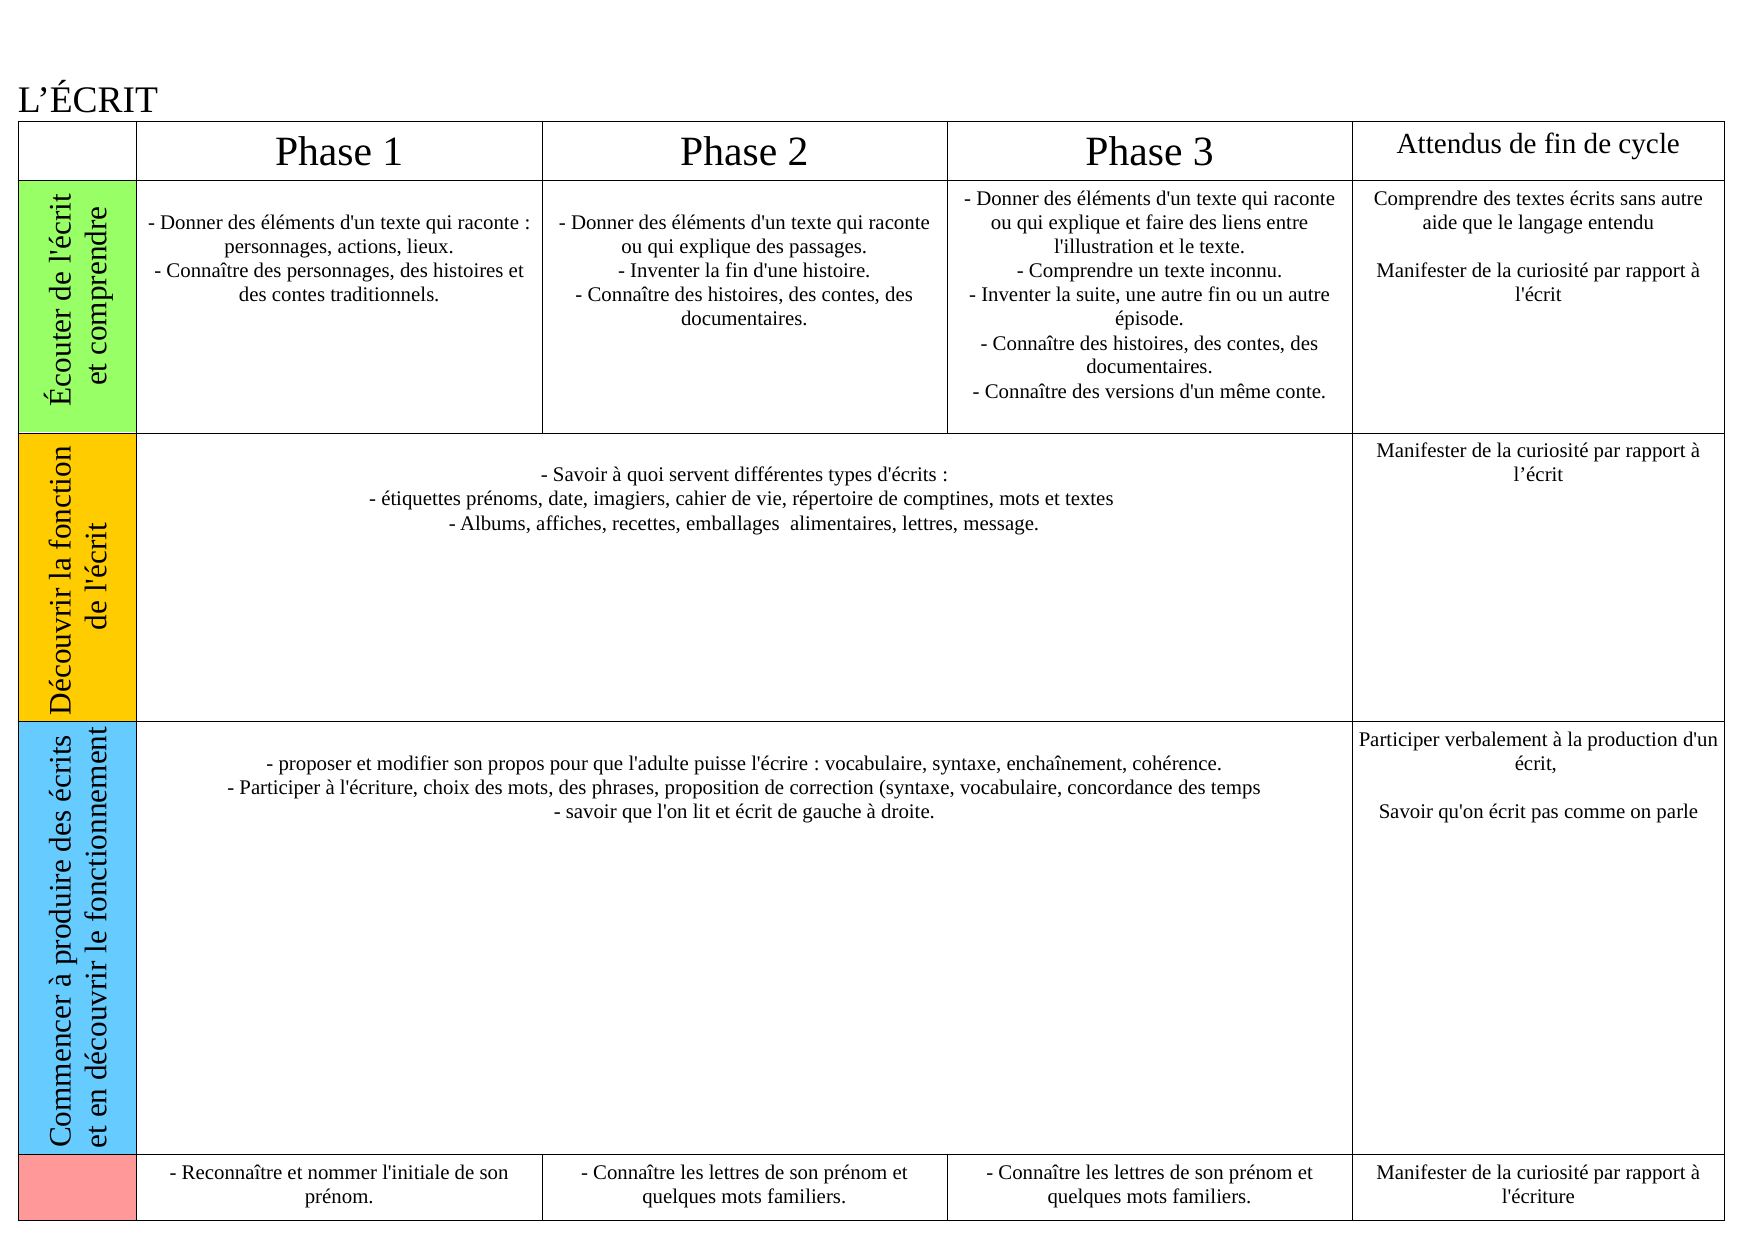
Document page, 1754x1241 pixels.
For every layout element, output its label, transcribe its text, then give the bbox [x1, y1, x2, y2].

table_cell - proposer et modifier son propos pour que l'adulte puisse l'écrire : vocabulaire, syntaxe, enchaînement, cohérence. - Participer à l'écriture, choix des mots, des phrases, proposition de correction (syntaxe, vocabulaire, concordance des temps - savoir que l'on lit et écrit de gauche à droite. [137, 722, 1352, 1154]
table_cell Découvrir la fonction de l'écrit [19, 434, 136, 721]
table_cell Participer verbalement à la production d'un écrit, Savoir qu'on écrit pas comme on parle [1353, 722, 1724, 1154]
table_cell - Donner des éléments d'un texte qui raconte ou qui explique et faire des liens entre l'illustration et le texte. - Comprendre un texte inconnu. - Inventer la suite, une autre fin ou un autre épisode. - Connaître des histoires, des contes, des documentaires. - Connaître des versions d'un même conte. [948, 181, 1352, 432]
table_cell Comprendre des textes écrits sans autre aide que le langage entendu Manifester de la curiosité par rapport à l'écrit [1353, 181, 1724, 432]
table_cell [19, 1155, 136, 1220]
table_cell - Connaître les lettres de son prénom et quelques mots familiers. [543, 1155, 947, 1220]
table_cell Écouter de l'écrit et comprendre [19, 181, 136, 432]
table_header Phase 3 [948, 122, 1352, 180]
table_cell - Connaître les lettres de son prénom et quelques mots familiers. [948, 1155, 1352, 1220]
table_cell Manifester de la curiosité par rapport à l’écrit [1353, 434, 1724, 721]
table_cell Commencer à produire des écrits et en découvrir le fonctionnement [19, 722, 136, 1154]
table_cell - Reconnaître et nommer l'initiale de son prénom. [137, 1155, 542, 1220]
table_header Attendus de fin de cycle [1353, 122, 1724, 180]
table_cell - Savoir à quoi servent différentes types d'écrits : - étiquettes prénoms, date, imagiers, cahier de vie, répertoire de comptines, mots et textes - Albums, affiches, recettes, emballages alimentaires, lettres, message. [137, 434, 1352, 721]
table_header [19, 122, 136, 180]
text L’ÉCRIT [18, 78, 1724, 121]
table_header Phase 1 [137, 122, 542, 180]
table_cell Manifester de la curiosité par rapport à l'écriture [1353, 1155, 1724, 1220]
table_cell - Donner des éléments d'un texte qui raconte ou qui explique des passages. - Inventer la fin d'une histoire. - Connaître des histoires, des contes, des documentaires. [543, 181, 947, 432]
table_cell - Donner des éléments d'un texte qui raconte : personnages, actions, lieux. - Connaître des personnages, des histoires et des contes traditionnels. [137, 181, 542, 432]
table_header Phase 2 [543, 122, 947, 180]
